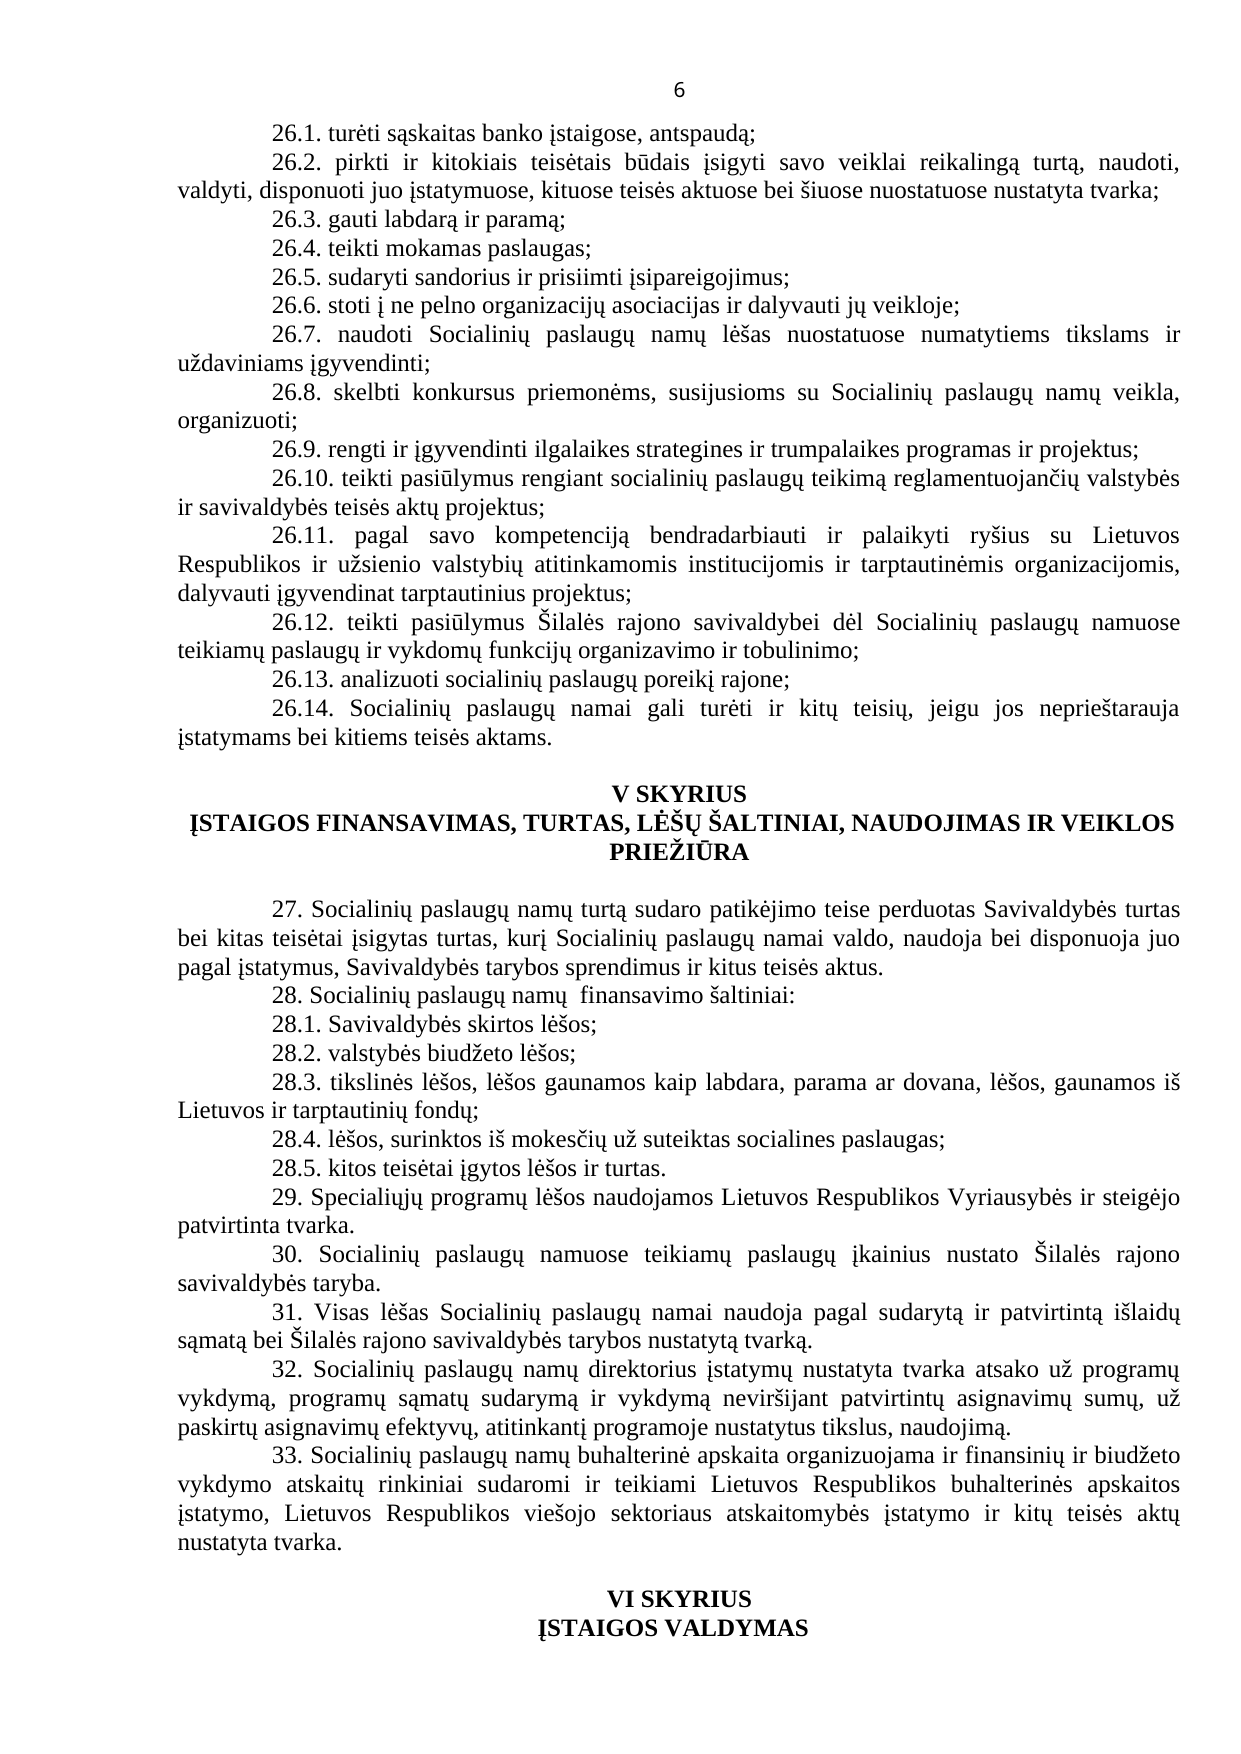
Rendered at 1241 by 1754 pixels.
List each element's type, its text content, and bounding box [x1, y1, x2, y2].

text 26.7. naudoti Socialinių paslaugų namų lėšas nuostatuose numatytiems tikslams ir uždaviniams įgyvendinti; [177, 319, 1181, 377]
text 32. Socialinių paslaugų namų direktorius įstatymų nustatyta tvarka atsako už programų vykdymą, programų sąmatų sudarymą ir vykdymą neviršijant patvirtintų asignavimų sumų, už paskirtų asignavimų efektyvų, atitinkantį programoje nustatytus tikslus, naudojimą. [177, 1354, 1181, 1441]
text 28.3. tikslinės lėšos, lėšos gaunamos kaip labdara, parama ar dovana, lėšos, gaunamos iš Lietuvos ir tarptautinių fondų; [177, 1067, 1181, 1124]
text 30. Socialinių paslaugų namuose teikiamų paslaugų įkainius nustato Šilalės rajono savivaldybės taryba. [177, 1239, 1181, 1297]
text 26.10. teikti pasiūlymus rengiant socialinių paslaugų teikimą reglamentuojančių valstybės ir savivaldybės teisės aktų projektus; [177, 463, 1181, 521]
text 26.4. teikti mokamas paslaugas; [177, 233, 1181, 262]
text 31. Visas lėšas Socialinių paslaugų namai naudoja pagal sudarytą ir patvirtintą išlaidų sąmatą bei Šilalės rajono savivaldybės tarybos nustatytą tvarką. [177, 1297, 1181, 1354]
text VI SKYRIUS [177, 1584, 1181, 1613]
text 26.11. pagal savo kompetenciją bendradarbiauti ir palaikyti ryšius su Lietuvos Respublikos ir užsienio valstybių atitinkamomis institucijomis ir tarptautinėmis organizacijomis, dalyvauti įgyvendinat tarptautinius projektus; [177, 521, 1181, 607]
text 28.4. lėšos, surinktos iš mokesčių už suteiktas socialines paslaugas; [177, 1124, 1181, 1153]
text 28.1. Savivaldybės skirtos lėšos; [177, 1009, 1181, 1038]
text 26.8. skelbti konkursus priemonėms, susijusioms su Socialinių paslaugų namų veikla, organizuoti; [177, 377, 1181, 434]
text 26.14. Socialinių paslaugų namai gali turėti ir kitų teisių, jeigu jos neprieštarauja įstatymams bei kitiems teisės aktams. [177, 693, 1181, 751]
text 26.6. stoti į ne pelno organizacijų asociacijas ir dalyvauti jų veikloje; [177, 291, 1181, 319]
text 26.9. rengti ir įgyvendinti ilgalaikes strategines ir trumpalaikes programas ir projektus; [177, 434, 1181, 463]
text 26.5. sudaryti sandorius ir prisiimti įsipareigojimus; [177, 262, 1181, 291]
text 26.2. pirkti ir kitokiais teisėtais būdais įsigyti savo veiklai reikalingą turtą, naudoti, valdyti, disponuoti juo įstatymuose, kituose teisės aktuose bei šiuose nuostatuose nustatyta tvarka; [177, 147, 1181, 204]
text V SKYRIUS [177, 779, 1181, 808]
text 28.5. kitos teisėtai įgytos lėšos ir turtas. [177, 1153, 1181, 1182]
text ĮSTAIGOS VALDYMAS [177, 1613, 1181, 1642]
text 26.1. turėti sąskaitas banko įstaigose, antspaudą; [177, 118, 1181, 147]
text ĮSTAIGOS FINANSAVIMAS, TURTAS, LĖŠŲ ŠALTINIAI, NAUDOJIMAS IR VEIKLOS PRIEŽIŪRA [177, 808, 1181, 866]
text 26.12. teikti pasiūlymus Šilalės rajono savivaldybei dėl Socialinių paslaugų namuose teikiamų paslaugų ir vykdomų funkcijų organizavimo ir tobulinimo; [177, 607, 1181, 664]
text 26.3. gauti labdarą ir paramą; [177, 204, 1181, 233]
text 33. Socialinių paslaugų namų buhalterinė apskaita organizuojama ir finansinių ir biudžeto vykdymo atskaitų rinkiniai sudaromi ir teikiami Lietuvos Respublikos buhalterinės apskaitos įstatymo, Lietuvos Respublikos viešojo sektoriaus atskaitomybės įstatymo ir kitų teisės aktų nustatyta tvarka. [177, 1441, 1181, 1556]
text 27. Socialinių paslaugų namų turtą sudaro patikėjimo teise perduotas Savivaldybės turtas bei kitas teisėtai įsigytas turtas, kurį Socialinių paslaugų namai valdo, naudoja bei disponuoja juo pagal įstatymus, Savivaldybės tarybos sprendimus ir kitus teisės aktus. [177, 894, 1181, 981]
text 29. Specialiųjų programų lėšos naudojamos Lietuvos Respublikos Vyriausybės ir steigėjo patvirtinta tvarka. [177, 1182, 1181, 1239]
text 26.13. analizuoti socialinių paslaugų poreikį rajone; [177, 664, 1181, 693]
text 28. Socialinių paslaugų namų finansavimo šaltiniai: [177, 981, 1181, 1009]
text 28.2. valstybės biudžeto lėšos; [177, 1038, 1181, 1067]
